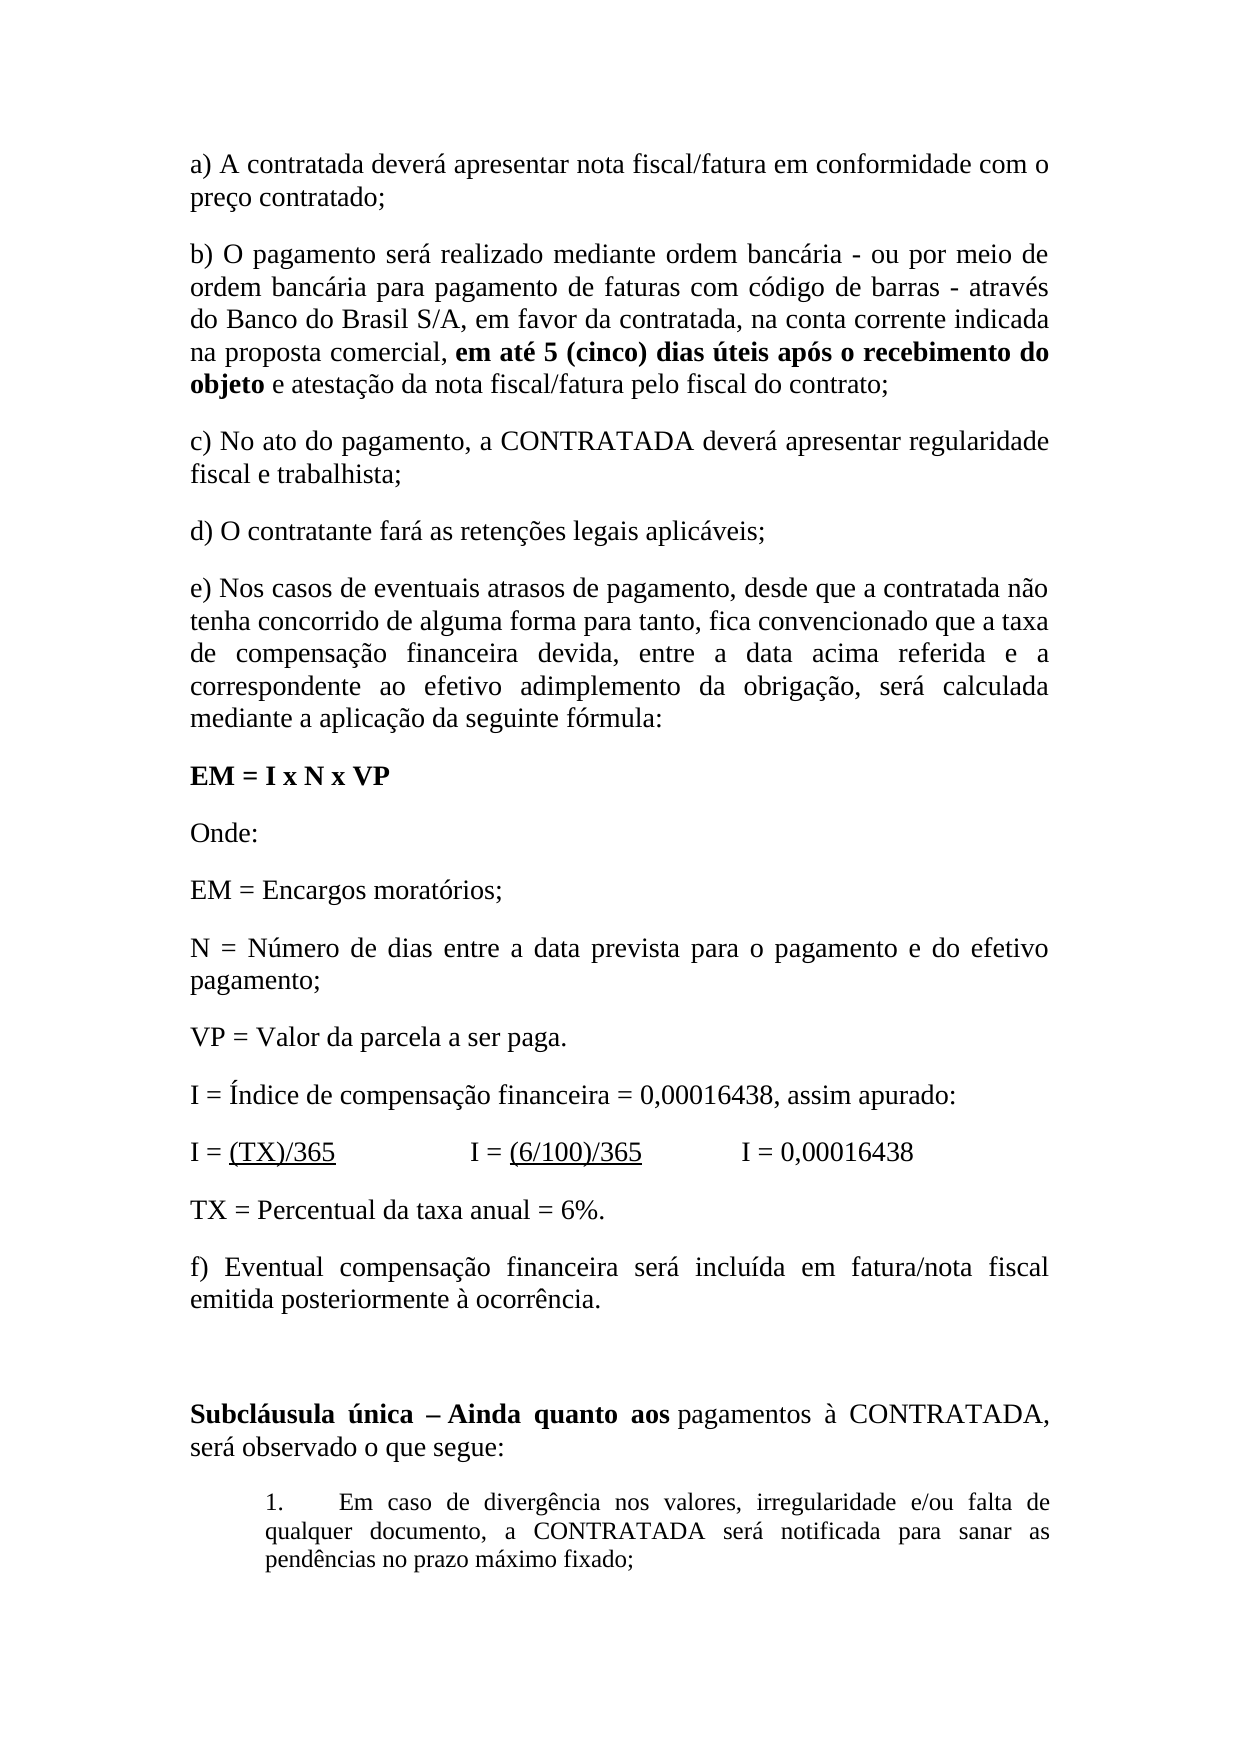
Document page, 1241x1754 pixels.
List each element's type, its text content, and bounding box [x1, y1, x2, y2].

text N = Número de dias entre a data prevista para o pagamento e do efetivo pagamento; [190, 931, 1051, 996]
text VP = Valor da parcela a ser paga. [190, 1021, 1051, 1053]
text EM = Encargos moratórios; [190, 873, 1051, 906]
text Onde: [190, 816, 1051, 848]
text EM = I x N x VP [190, 758, 1051, 791]
text TX = Percentual da taxa anual = 6%. [190, 1193, 1051, 1225]
text d) O contratante fará as retenções legais aplicáveis; [190, 514, 1051, 547]
text I = Índice de compensação financeira = 0,00016438, assim apurado: [190, 1078, 1051, 1110]
text Subcláusula única – Ainda quanto aos pagamentos à CONTRATADA, será observado o que segue: [190, 1397, 1051, 1462]
text e) Nos casos de eventuais atrasos de pagamento, desde que a contratada não tenha concorrido de alguma forma para tanto, fica convencionado que a taxa de compensação financeira devida, entre a data acima referida e a correspondente ao efetivo adimplemento da obrigação, será calculada mediante a aplicação da seguinte fórmula: [190, 572, 1051, 733]
text I = (TX)/365 I = (6/100)/365 I = 0,00016438 [190, 1135, 1051, 1168]
list Em caso de divergência nos valores, irregularidade e/ou falta de qualquer documento, a CONTRATADA será notificada para sanar as pendências no prazo máximo fixado; [265, 1487, 1051, 1573]
text c) No ato do pagamento, a CONTRATADA deverá apresentar regularidade fiscal e trabalhista; [190, 424, 1051, 489]
text f) Eventual compensação financeira será incluída em fatura/nota fiscal emitida posteriormente à ocorrência. [190, 1250, 1051, 1315]
text a) A contratada deverá apresentar nota fiscal/fatura em conformidade com o preço contratado; [190, 148, 1051, 212]
text b) O pagamento será realizado mediante ordem bancária - ou por meio de ordem bancária para pagamento de faturas com código de barras - através do Banco do Brasil S/A, em favor da contratada, na conta corrente indicada na proposta comercial, em até 5 (cinco) dias úteis após o recebimento do objeto e atestação da nota fiscal/fatura pelo fiscal do contrato; [190, 237, 1051, 399]
